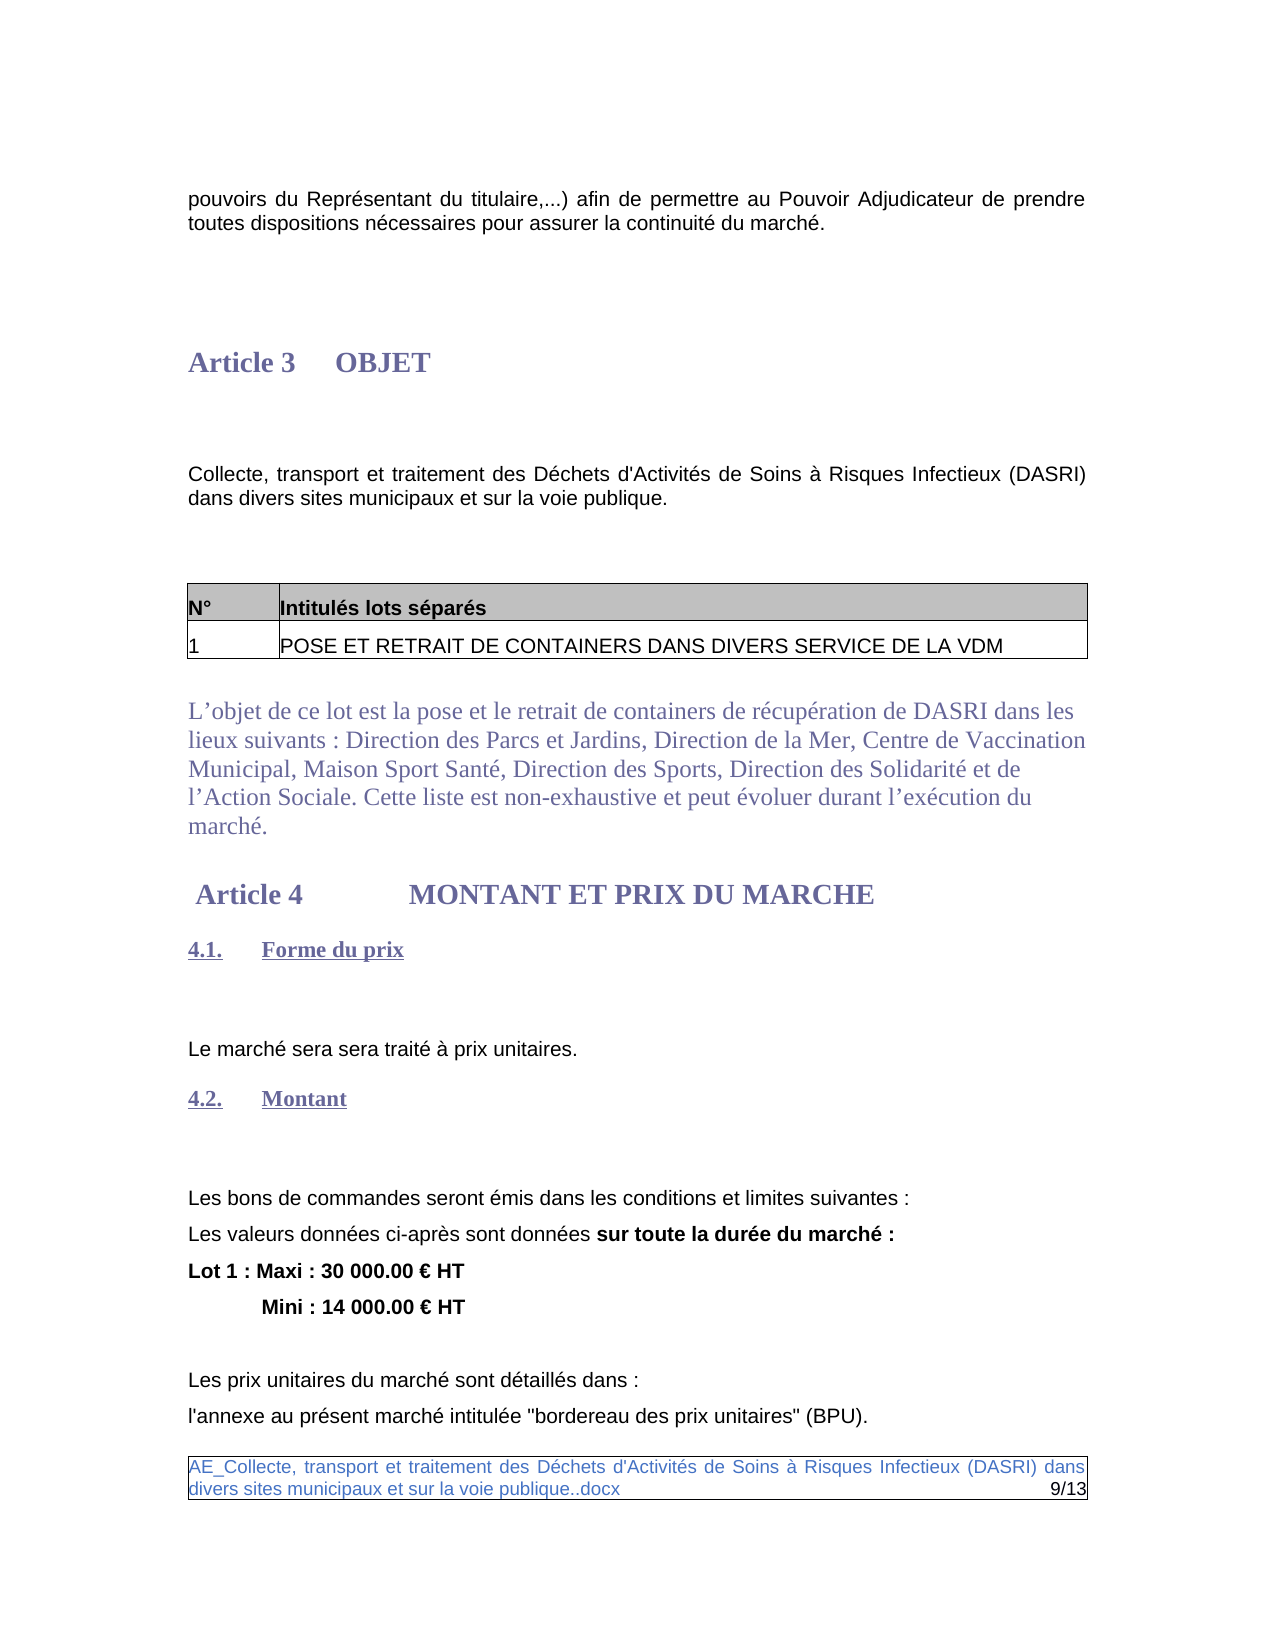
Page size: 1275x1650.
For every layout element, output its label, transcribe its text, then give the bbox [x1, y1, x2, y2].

text Mini : 14 000.00 € HT [188, 1295, 1087, 1319]
subtitle Article 4 MONTANT ET PRIX DU MARCHE [188, 877, 1087, 911]
table_header Intitulés lots séparés [280, 584, 1087, 620]
subtitle 4.1. Forme du prix [188, 936, 1087, 962]
table_cell 1 [188, 621, 279, 658]
subtitle OBJET [188, 345, 1087, 378]
text l'annexe au présent marché intitulée "bordereau des prix unitaires" (BPU). [188, 1404, 1087, 1428]
subtitle L’objet de ce lot est la pose et le retrait de containers de récupération de DASRI dans les lieux suivants : Direction des Parcs et Jardins, Direction de la Mer, Centre de Vaccination Municipal, Maison Sport Santé, Direction des Sports, Direction des Solidarité et de l’Action Sociale. Cette liste est non-exhaustive et peut évoluer durant l’exécution du marché. [188, 696, 1087, 840]
subtitle 4.2. Montant [188, 1085, 1087, 1112]
text Les bons de commandes seront émis dans les conditions et limites suivantes : [188, 1186, 1087, 1209]
text Lot 1 : Maxi : 30 000.00 € HT [188, 1258, 1087, 1282]
table_header N° [188, 584, 279, 620]
table_cell POSE ET RETRAIT DE CONTAINERS DANS DIVERS SERVICE DE LA VDM [280, 621, 1087, 658]
text Les valeurs données ci-après sont données sur toute la durée du marché : [188, 1222, 1087, 1246]
text Le marché sera sera traité à prix unitaires. [188, 1036, 1087, 1060]
text Les prix unitaires du marché sont détaillés dans : [188, 1368, 1087, 1392]
text pouvoirs du Représentant du titulaire,...) afin de permettre au Pouvoir Adjudicateur de prendre toutes dispositions nécessaires pour assurer la continuité du marché. [188, 186, 1087, 234]
text Collecte, transport et traitement des Déchets d'Activités de Soins à Risques Infectieux (DASRI) dans divers sites municipaux et sur la voie publique. [188, 462, 1087, 510]
